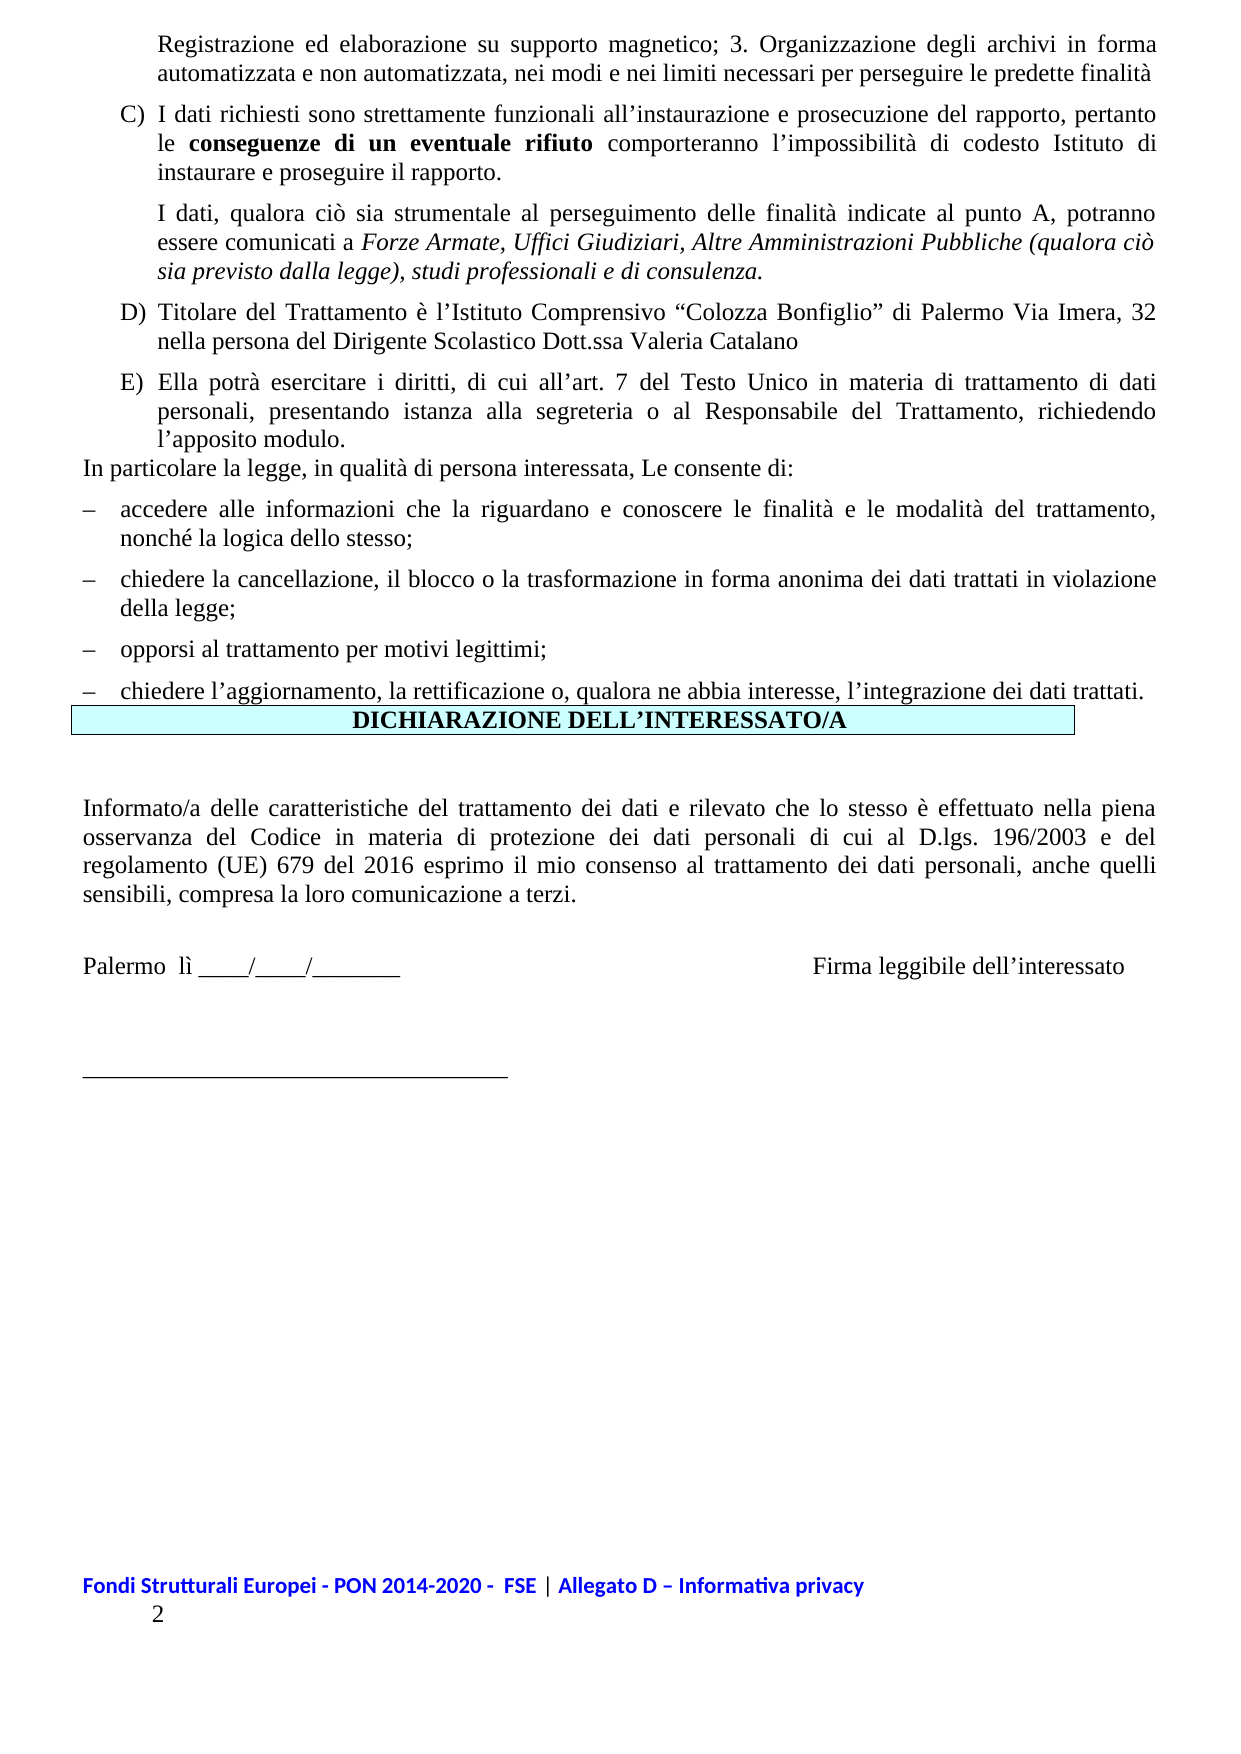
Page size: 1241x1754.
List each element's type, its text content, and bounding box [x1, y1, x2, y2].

list Ella potrà esercitare i diritti, di cui all’art. 7 del Testo Unico in materia di trattamento di dati personali, presentando istanza alla segreteria o al Responsabile del Trattamento, richiedendo l’apposito modulo. [120, 367, 1157, 453]
list accedere alle informazioni che la riguardano e conoscere le finalità e le modalità del trattamento, nonché la logica dello stesso; [83, 494, 1157, 552]
list Titolare del Trattamento è l’Istituto Comprensivo “Colozza Bonfiglio” di Palermo Via Imera, 32 nella persona del Dirigente Scolastico Dott.ssa Valeria Catalano [120, 297, 1157, 354]
list chiedere la cancellazione, il blocco o la trasformazione in forma anonima dei dati trattati in violazione della legge; [83, 564, 1157, 622]
text Informato/a delle caratteristiche del trattamento dei dati e rilevato che lo stesso è effettuato nella piena osservanza del Codice in materia di protezione dei dati personali di cui al D.lgs. 196/2003 e del regolamento (UE) 679 del 2016 esprimo il mio consenso al trattamento dei dati personali, anche quelli sensibili, compresa la loro comunicazione a terzi. [83, 793, 1157, 908]
text I dati, qualora ciò sia strumentale al perseguimento delle finalità indicate al punto A, potranno essere comunicati a Forze Armate, Uffici Giudiziari, Altre Amministrazioni Pubbliche (qualora ciò sia previsto dalla legge), studi professionali e di consulenza. [157, 198, 1157, 284]
text Palermo lì ____/____/_______ Firma leggibile dell’interessato [83, 951, 1157, 980]
list I dati richiesti sono strettamente funzionali all’instaurazione e prosecuzione del rapporto, pertanto le conseguenze di un eventuale rifiuto comporteranno l’impossibilità di codesto Istituto di instaurare e proseguire il rapporto. [120, 99, 1157, 186]
list opporsi al trattamento per motivi legittimi; [83, 634, 1157, 663]
text In particolare la legge, in qualità di persona interessata, Le consente di: [83, 453, 1157, 482]
table_header DICHIARAZIONE DELL’INTERESSATO/A [72, 706, 1074, 734]
text __________________________________ [83, 994, 1157, 1080]
list Registrazione ed elaborazione su supporto magnetico; 3. Organizzazione degli archivi in forma automatizzata e non automatizzata, nei modi e nei limiti necessari per perseguire le predette finalità [120, 29, 1157, 87]
list chiedere l’aggiornamento, la rettificazione o, qualora ne abbia interesse, l’integrazione dei dati trattati. [83, 676, 1157, 704]
